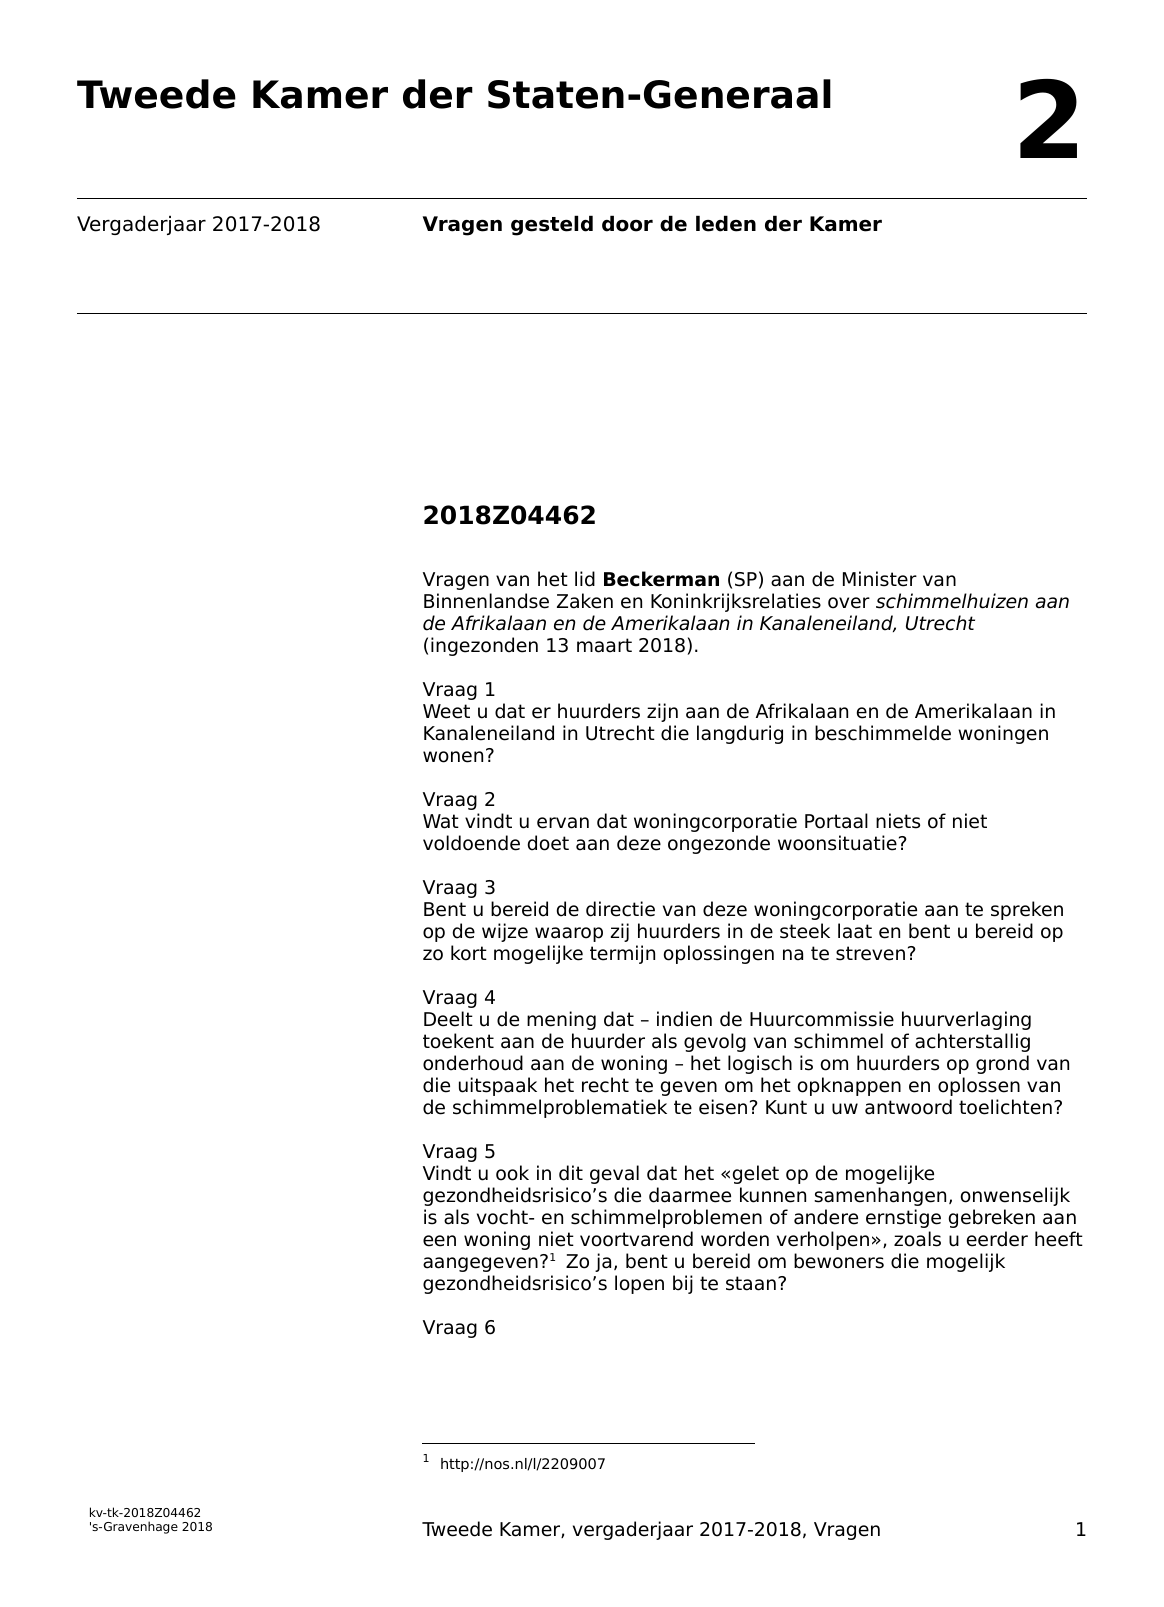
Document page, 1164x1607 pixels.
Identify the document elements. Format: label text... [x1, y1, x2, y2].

table_cell Vergaderjaar 2017-2018 [77, 199, 422, 313]
text Bent u bereid de directie van deze woningcorporatie aan te spreken op de wijze waarop zij huurders in de steek laat en bent u bereid op zo kort mogelijke termijn oplossingen na te streven? [422, 899, 1087, 965]
table_header 2 [886, 59, 1087, 198]
text Wat vindt u ervan dat woningcorporatie Portaal niets of niet voldoende doet aan deze ongezonde woonsituatie? [422, 811, 1087, 855]
text Vraag 5 [422, 1141, 1087, 1163]
table_header Tweede Kamer der Staten-Generaal [77, 59, 886, 198]
text http://nos.nl/l/2209007 [422, 1452, 1087, 1474]
text 2018Z04462 [422, 501, 1087, 531]
text Vraag 4 [422, 987, 1087, 1009]
text Vraag 2 [422, 789, 1087, 811]
text kv-tk-2018Z04462 [88, 1506, 323, 1520]
table_cell Vragen gesteld door de leden der Kamer [422, 199, 1087, 313]
text Vindt u ook in dit geval dat het «gelet op de mogelijke gezondheidsrisico’s die daarmee kunnen samenhangen, onwenselijk is als vocht- en schimmelproblemen of andere ernstige gebreken aan een woning niet voortvarend worden verholpen», zoals u eerder heeft aangegeven? Zo ja, bent u bereid om bewoners die mogelijk gezondheidsrisico’s lopen bij te staan? [422, 1163, 1087, 1295]
text 's-Gravenhage 2018 [88, 1520, 323, 1534]
text Vraag 6 [422, 1317, 1087, 1339]
text Weet u dat er huurders zijn aan de Afrikalaan en de Amerikalaan in Kanaleneiland in Utrecht die langdurig in beschimmelde woningen wonen? [422, 701, 1087, 767]
text Deelt u de mening dat – indien de Huurcommissie huurverlaging toekent aan de huurder als gevolg van schimmel of achterstallig onderhoud aan de woning – het logisch is om huurders op grond van die uitspaak het recht te geven om het opknappen en oplossen van de schimmelproblematiek te eisen? Kunt u uw antwoord toelichten? [422, 1009, 1087, 1119]
text Vraag 1 [422, 679, 1087, 701]
text Vraag 3 [422, 877, 1087, 899]
text Vragen van het lid Beckerman (SP) aan de Minister van Binnenlandse Zaken en Koninkrijksrelaties over schimmelhuizen aan de Afrikalaan en de Amerikalaan in Kanaleneiland, Utrecht (ingezonden 13 maart 2018). [422, 569, 1087, 657]
